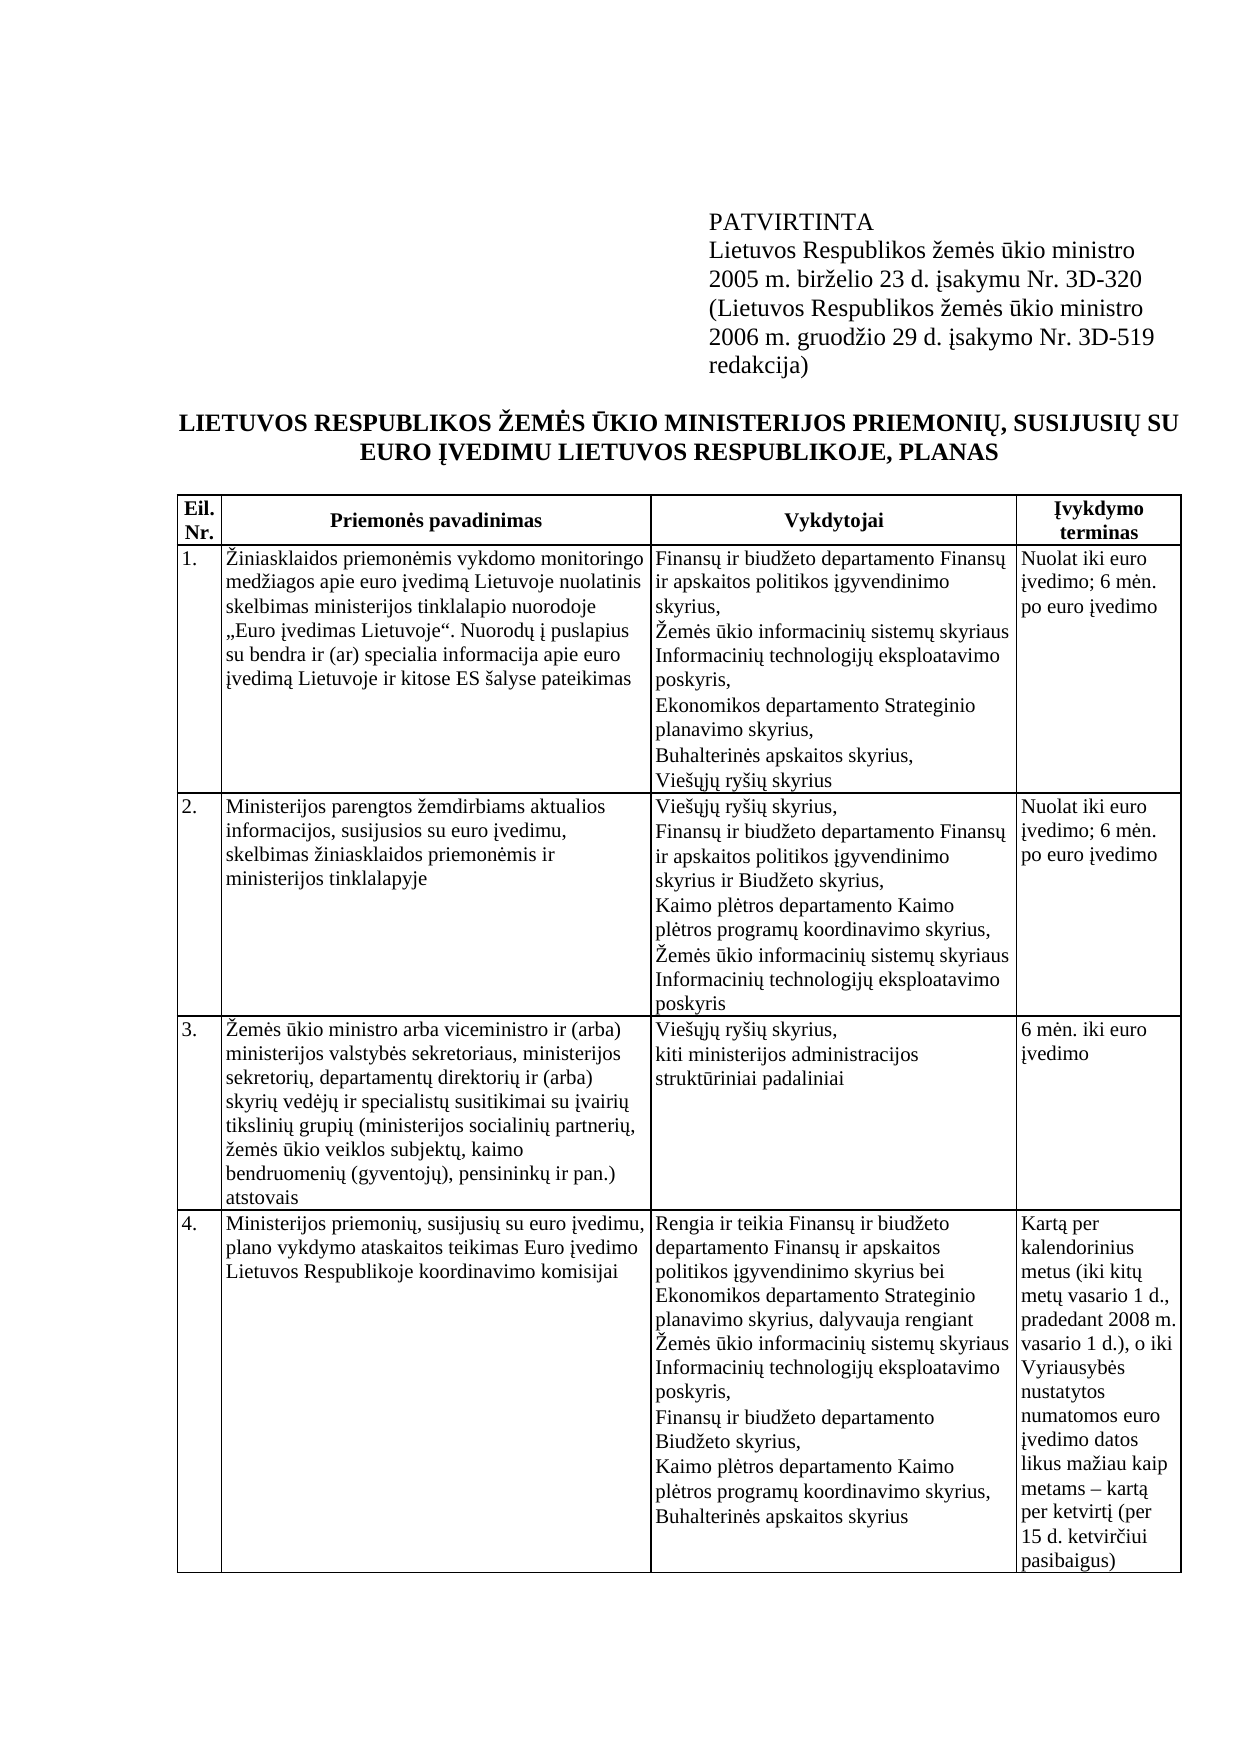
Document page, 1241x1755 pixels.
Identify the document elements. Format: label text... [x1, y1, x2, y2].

table_cell Finansų ir biudžeto departamento Biudžeto skyrius, [652, 1403, 1016, 1453]
text 2005 m. birželio 23 d. įsakymu Nr. 3D-320 [177, 264, 1181, 293]
table_cell Kartą per kalendorinius metus (iki kitų metų vasario 1 d., pradedant 2008 m. vasario 1 d.), o iki Vyriausybės nustatytos numatomos euro įvedimo datos likus mažiau kaip metams – kartą per ketvirtį (per 15 d. ketvirčiui pasibaigus) [1017, 1211, 1180, 1572]
table_cell Nuolat iki euro įvedimo; 6 mėn. po euro įvedimo [1017, 546, 1180, 792]
table_cell 3. [178, 1017, 221, 1209]
text (Lietuvos Respublikos žemės ūkio ministro [177, 293, 1181, 322]
text redakcija) [177, 350, 1181, 379]
table_cell Buhalterinės apskaitos skyrius [652, 1503, 1016, 1572]
table_cell Viešųjų ryšių skyrius [652, 767, 1016, 792]
text PATVIRTINTA [177, 207, 1181, 235]
text 2006 m. gruodžio 29 d. įsakymo Nr. 3D-519 [177, 322, 1181, 350]
table_cell Žemės ūkio informacinių sistemų skyriaus Informacinių technologijų eksploatavimo poskyris [652, 941, 1016, 1015]
table_cell Ministerijos parengtos žemdirbiams aktualios informacijos, susijusios su euro įvedimu, skelbimas žiniasklaidos priemonėmis ir ministerijos tinklalapyje [222, 794, 650, 1015]
text LIETUVOS RESPUBLIKOS ŽEMĖS ŪKIO MINISTERIJOS PRIEMONIŲ, SUSIJUSIŲ SU EURO ĮVEDIMU LIETUVOS RESPUBLIKOJE, PLANAS [177, 408, 1181, 465]
table_cell Ekonomikos departamento Strateginio planavimo skyrius, [652, 691, 1016, 741]
table_cell 1. [178, 546, 221, 792]
table_cell Viešųjų ryšių skyrius, [652, 794, 1016, 818]
table_cell Rengia ir teikia Finansų ir biudžeto departamento Finansų ir apskaitos politikos įgyvendinimo skyrius bei Ekonomikos departamento Strateginio planavimo skyrius, dalyvauja rengiant Žemės ūkio informacinių sistemų skyriaus Informacinių technologijų eksploatavimo poskyris, [652, 1211, 1016, 1403]
table_cell Finansų ir biudžeto departamento Finansų ir apskaitos politikos įgyvendinimo skyrius ir Biudžeto skyrius, [652, 818, 1016, 892]
table_cell 4. [178, 1211, 221, 1572]
table_cell Buhalterinės apskaitos skyrius, [652, 741, 1016, 767]
table_cell Nuolat iki euro įvedimo; 6 mėn. po euro įvedimo [1017, 794, 1180, 1015]
table_cell Ministerijos priemonių, susijusių su euro įvedimu, plano vykdymo ataskaitos teikimas Euro įvedimo Lietuvos Respublikoje koordinavimo komisijai [222, 1211, 650, 1572]
table_header Eil. Nr. [178, 496, 221, 544]
table_cell 2. [178, 794, 221, 1015]
table_cell Kaimo plėtros departamento Kaimo plėtros programų koordinavimo skyrius, [652, 892, 1016, 941]
table_header Vykdytojai [652, 496, 1016, 544]
table_cell Finansų ir biudžeto departamento Finansų ir apskaitos politikos įgyvendinimo skyrius, [652, 546, 1016, 618]
table_cell 6 mėn. iki euro įvedimo [1017, 1017, 1180, 1209]
text Lietuvos Respublikos žemės ūkio ministro [177, 235, 1181, 264]
table_cell Žemės ūkio informacinių sistemų skyriaus Informacinių technologijų eksploatavimo poskyris, [652, 618, 1016, 691]
table_cell Žemės ūkio ministro arba viceministro ir (arba) ministerijos valstybės sekretoriaus, ministerijos sekretorių, departamentų direktorių ir (arba) skyrių vedėjų ir specialistų susitikimai su įvairių tikslinių grupių (ministerijos socialinių partnerių, žemės ūkio veiklos subjektų, kaimo bendruomenių (gyventojų), pensininkų ir pan.) atstovais [222, 1017, 650, 1209]
table_header Priemonės pavadinimas [222, 496, 650, 544]
table_cell Kaimo plėtros departamento Kaimo plėtros programų koordinavimo skyrius, [652, 1453, 1016, 1503]
table_header Įvykdymo terminas [1017, 496, 1180, 544]
table_cell Viešųjų ryšių skyrius, [652, 1017, 1016, 1041]
table_cell kiti ministerijos administracijos struktūriniai padaliniai [652, 1041, 1016, 1209]
table_cell Žiniasklaidos priemonėmis vykdomo monitoringo medžiagos apie euro įvedimą Lietuvoje nuolatinis skelbimas ministerijos tinklalapio nuorodoje „Euro įvedimas Lietuvoje“. Nuorodų į puslapius su bendra ir (ar) specialia informacija apie euro įvedimą Lietuvoje ir kitose ES šalyse pateikimas [222, 546, 650, 792]
